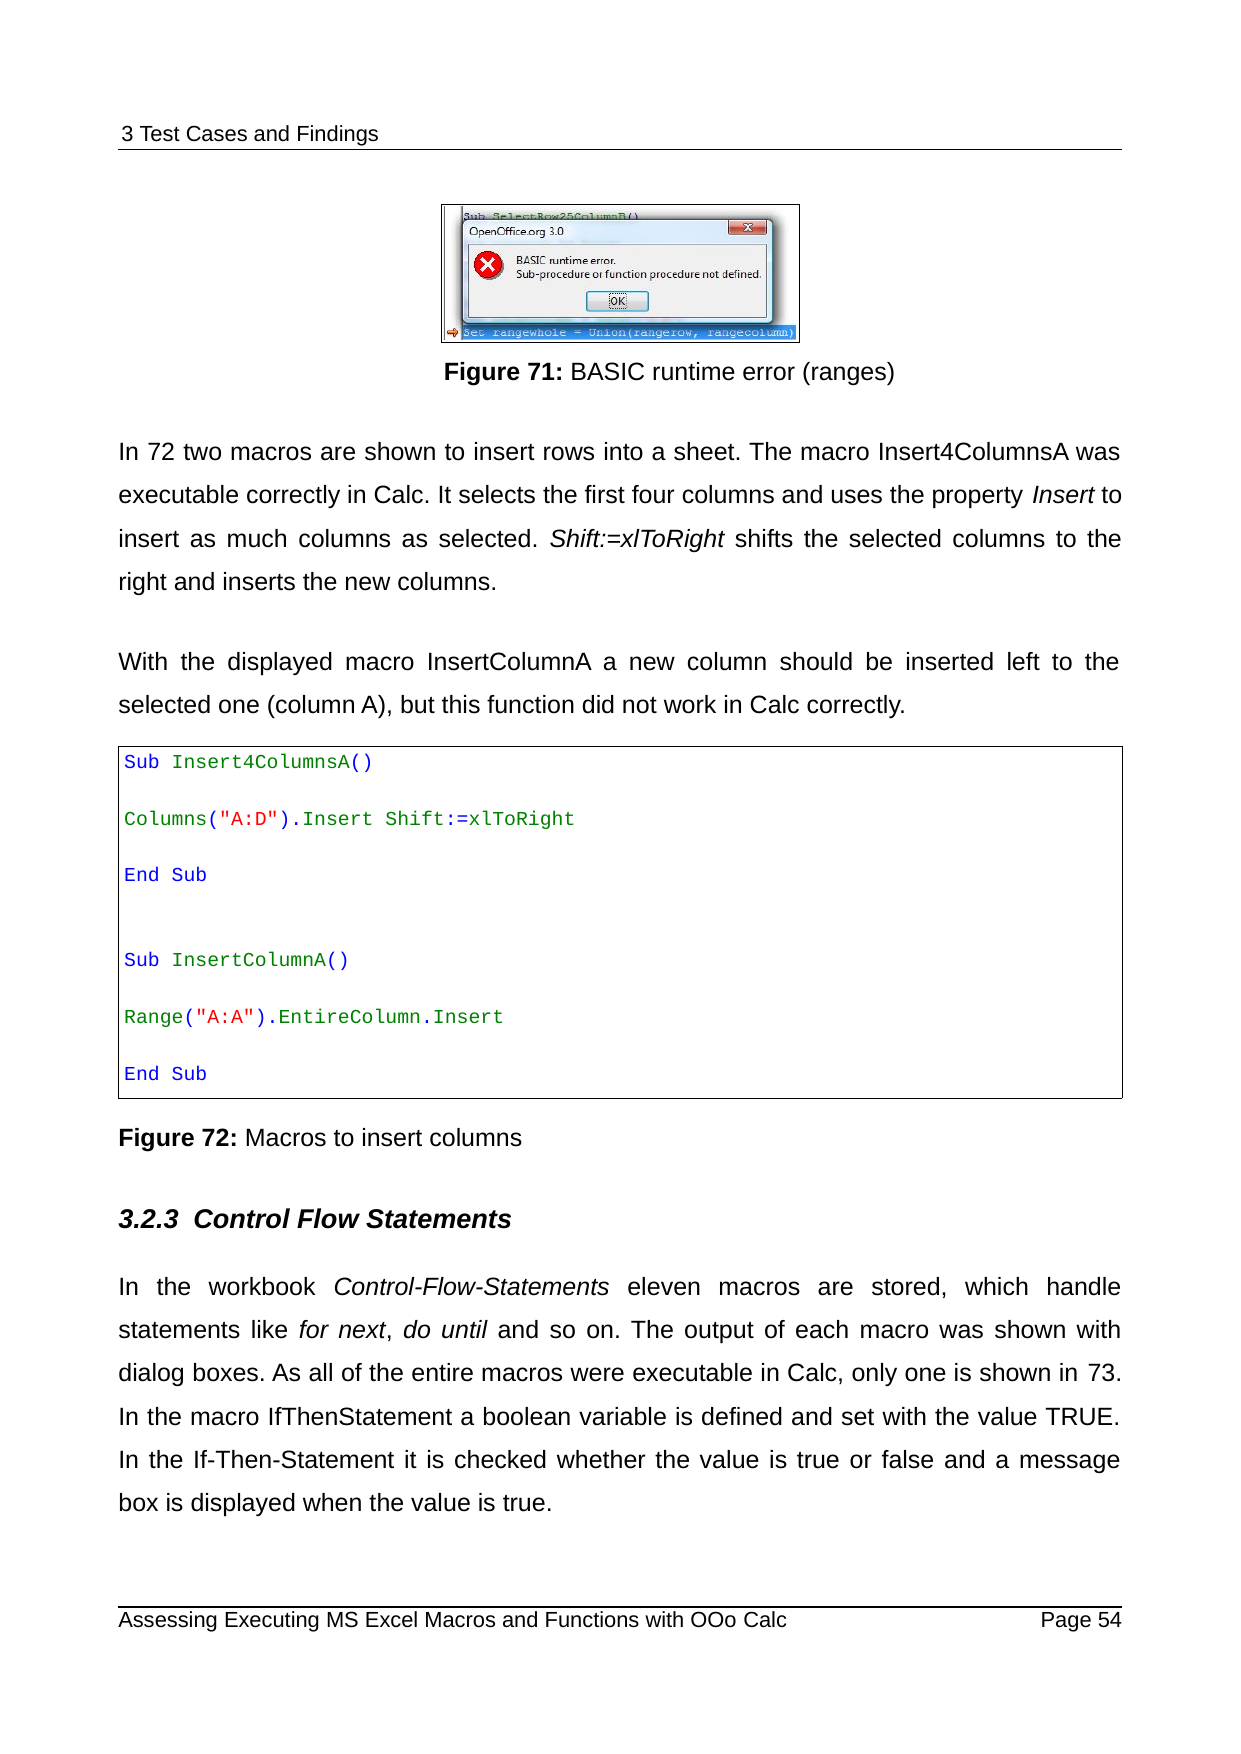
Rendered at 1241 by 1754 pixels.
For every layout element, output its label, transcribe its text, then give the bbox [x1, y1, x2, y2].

text In Figure 72 two macros are shown to insert rows into a sheet. The macro Insert4ColumnsA was executable correctly in Calc. It selects the first four columns and uses the property Insert to insert as much columns as selected. Shift:=xlToRight shifts the selected columns to the right and inserts the new columns. [118, 437, 1122, 596]
text With the displayed macro InsertColumnA a new column should be inserted left to the selected one (column A), but this function did not work in Calc correctly. [118, 647, 1122, 719]
subtitle Control Flow Statements [118, 1203, 1122, 1235]
text In the workbook Control-Flow-Statements eleven macros are stored, which handle statements like for next, do until and so on. The output of each macro was shown with dialog boxes. As all of the entire macros were executable in Calc, only one is shown in Figure 73. In the macro IfThenStatement a boolean variable is defined and set with the value TRUE. In the If-Then-Statement it is checked whether the value is true or false and a message box is displayed when the value is true. [118, 1272, 1122, 1517]
picture [443, 206, 797, 340]
subtitle Figure 72: Macros to insert columns [118, 1123, 1122, 1152]
subtitle Figure 71: BASIC runtime error (ranges) [444, 180, 1122, 386]
table_header Sub Insert4ColumnsA() Columns("A:D").Insert Shift:=xlToRight End Sub Sub InsertColumnA() Range("A:A").EntireColumn.Insert End Sub [119, 747, 1122, 1098]
